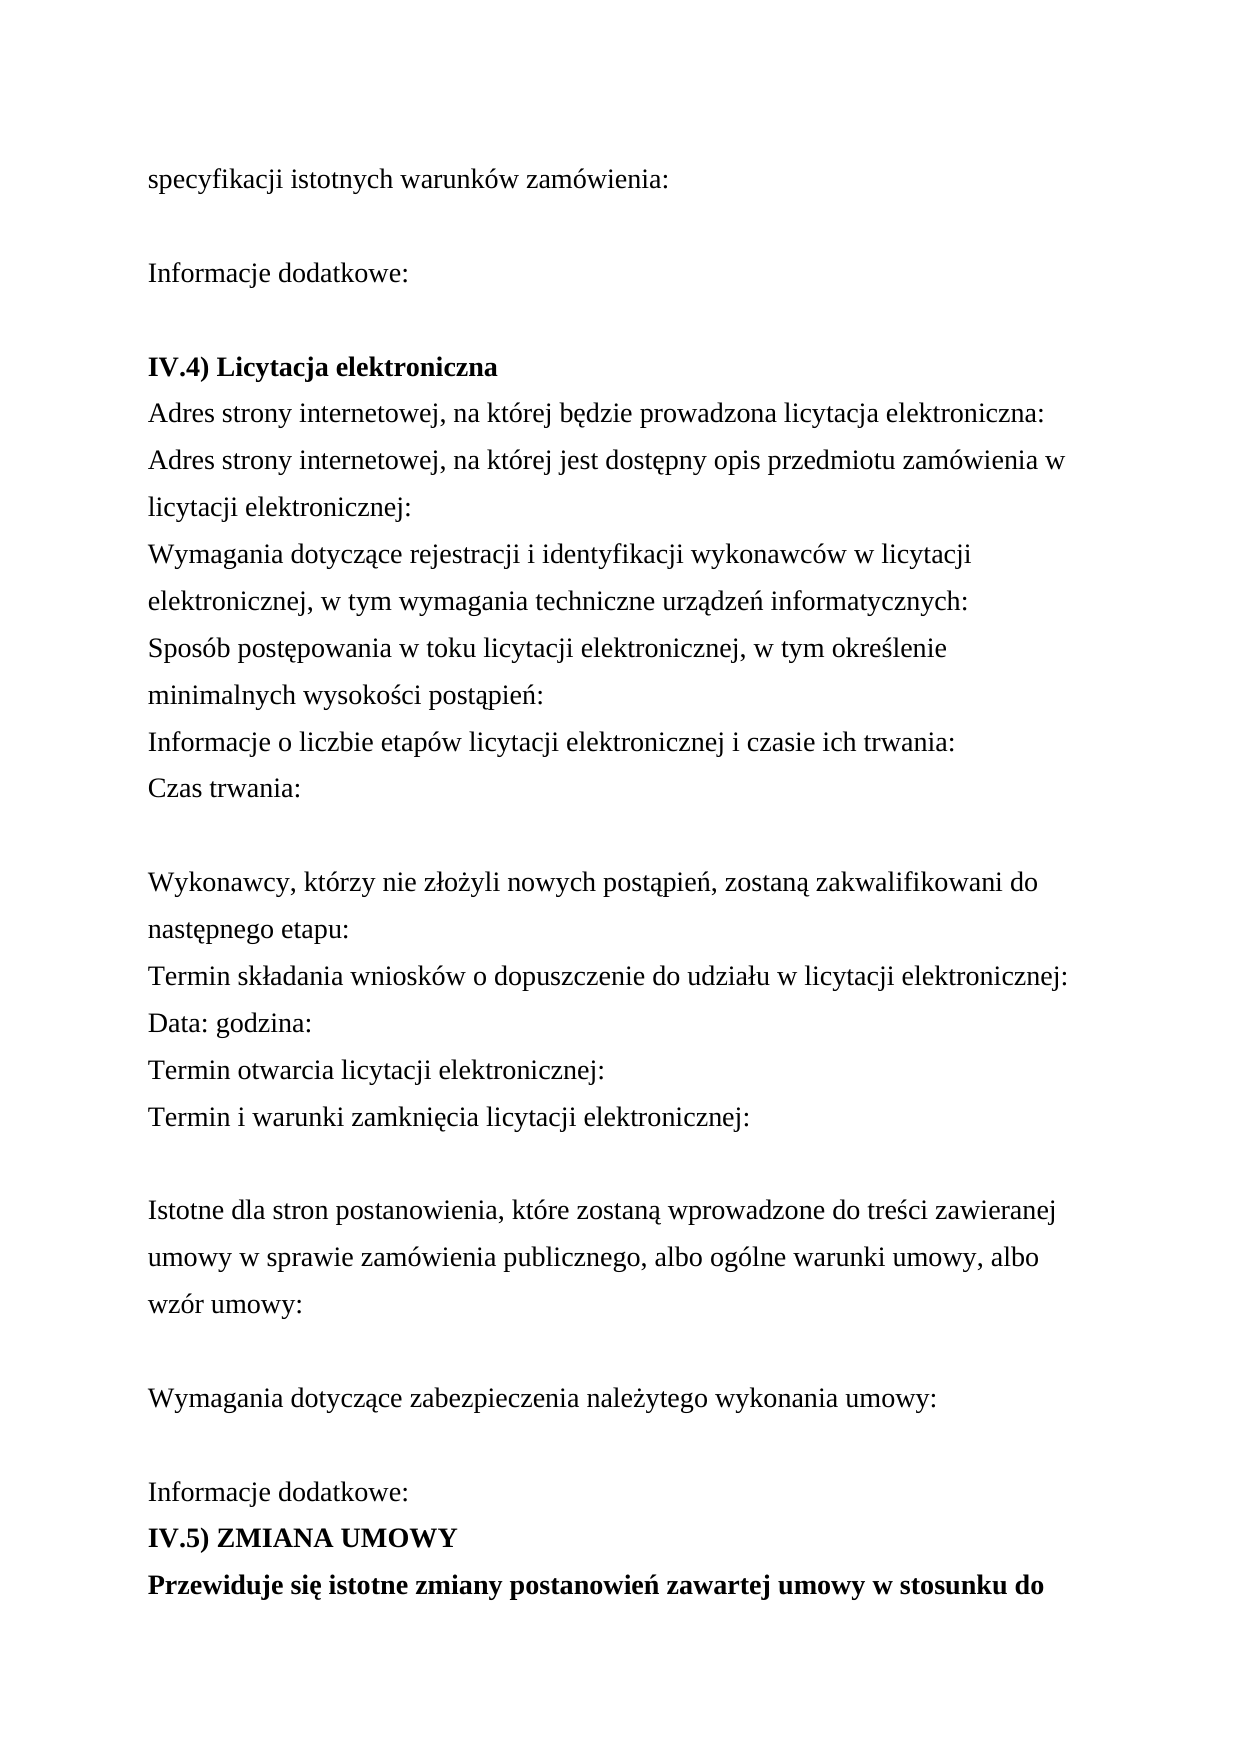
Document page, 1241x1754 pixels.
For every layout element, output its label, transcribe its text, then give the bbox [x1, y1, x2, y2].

text Adres strony internetowej, na której jest dostępny opis przedmiotu zamówienia w licytacji elektronicznej: [148, 429, 1093, 523]
text Informacje o liczbie etapów licytacji elektronicznej i czasie ich trwania: [148, 710, 1093, 757]
text Istotne dla stron postanowienia, które zostaną wprowadzone do treści zawieranej umowy w sprawie zamówienia publicznego, albo ogólne warunki umowy, albo wzór umowy: [148, 1132, 1093, 1319]
text Wymagania dotyczące zabezpieczenia należytego wykonania umowy: [148, 1319, 1093, 1413]
text Czas trwania: Wykonawcy, którzy nie złożyli nowych postąpień, zostaną zakwalifikowani do następnego etapu: [148, 757, 1093, 944]
text Sposób postępowania w toku licytacji elektronicznej, w tym określenie minimalnych wysokości postąpień: [148, 616, 1093, 710]
text Informacje dodatkowe: [148, 1413, 1093, 1507]
text Termin i warunki zamknięcia licytacji elektronicznej: [148, 1085, 1093, 1132]
text Termin składania wniosków o dopuszczenie do udziału w licytacji elektronicznej: Data: godzina: Termin otwarcia licytacji elektronicznej: [148, 944, 1093, 1085]
text specyfikacji istotnych warunków zamówienia: Informacje dodatkowe: IV.4) Licytacja elektroniczna Adres strony internetowej, na której będzie prowadzona licytacja elektroniczna: [148, 148, 1093, 429]
text Wymagania dotyczące rejestracji i identyfikacji wykonawców w licytacji elektronicznej, w tym wymagania techniczne urządzeń informatycznych: [148, 523, 1093, 616]
text IV.5) ZMIANA UMOWY Przewiduje się istotne zmiany postanowień zawartej umowy w stosunku do [148, 1507, 1093, 1601]
